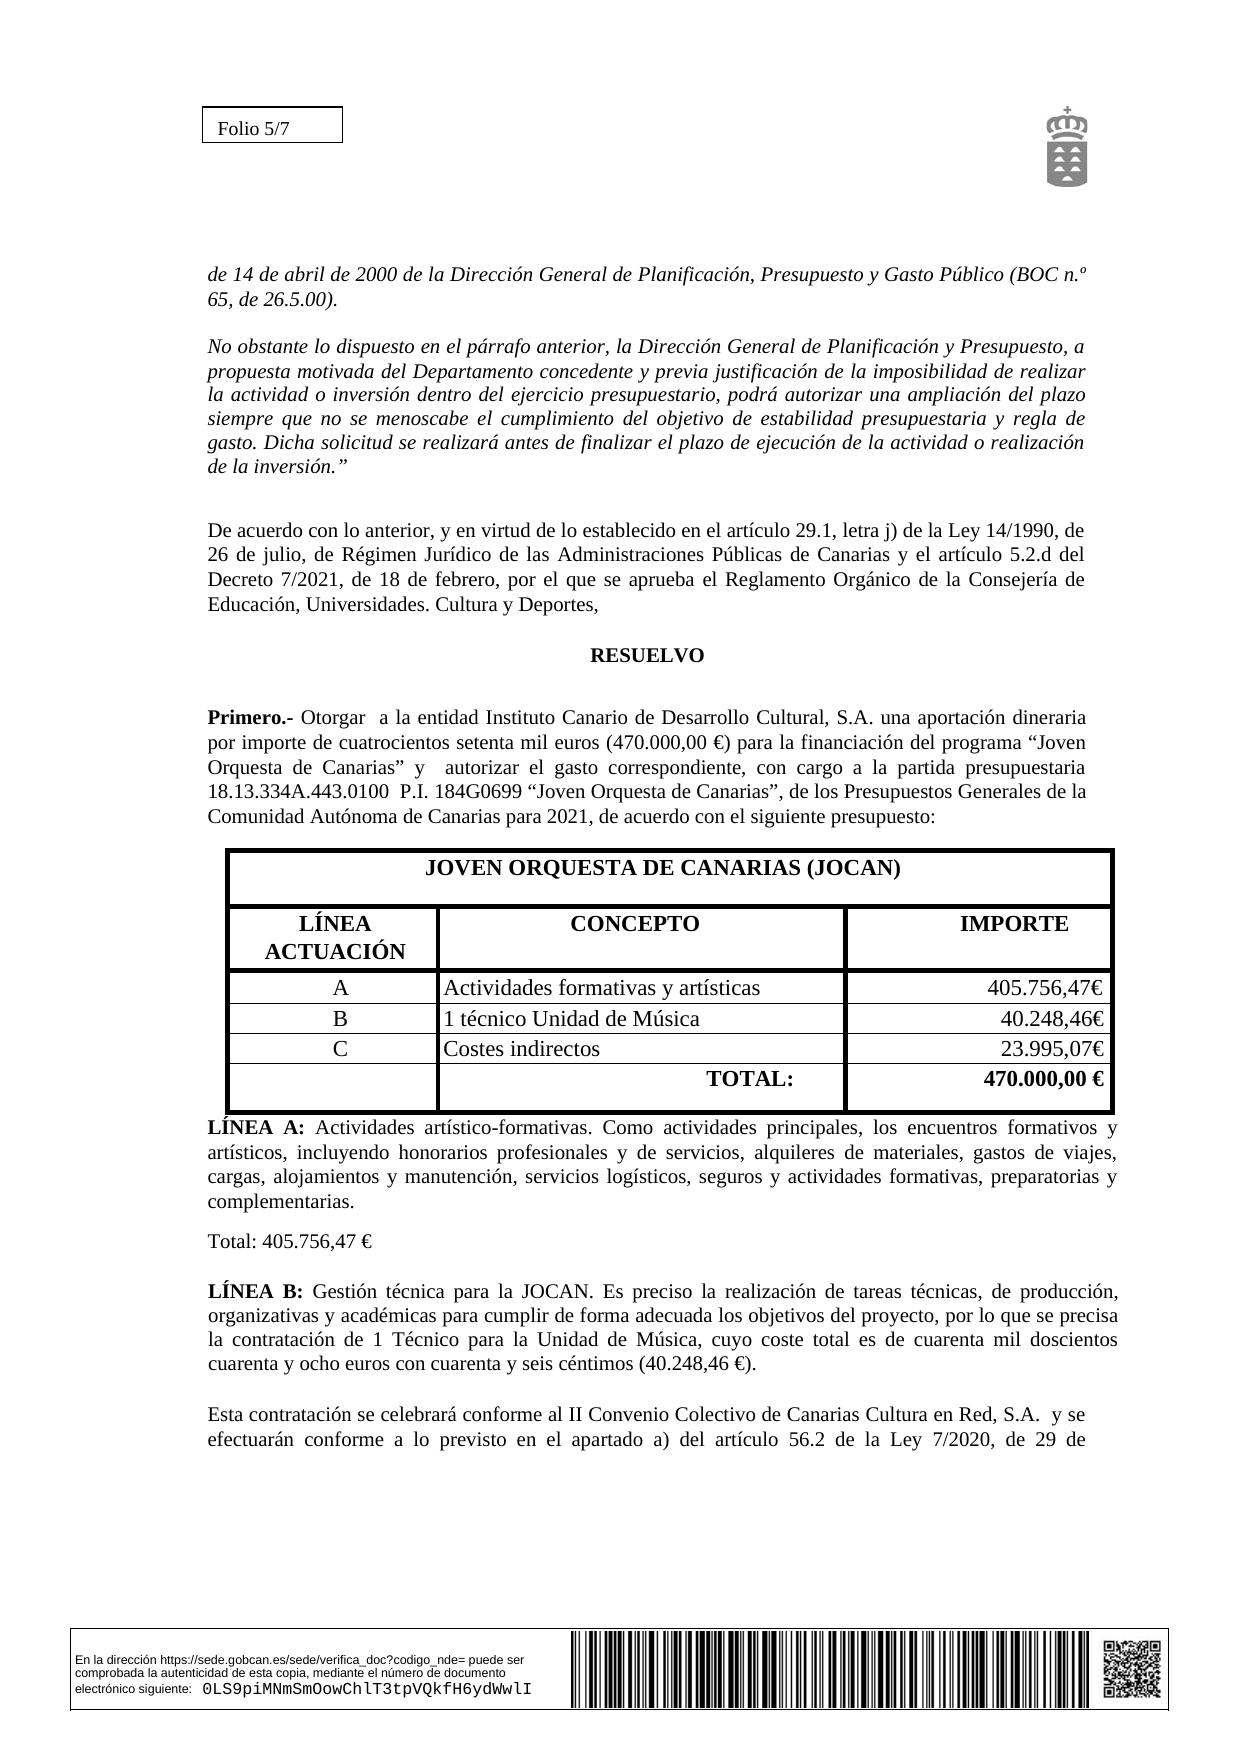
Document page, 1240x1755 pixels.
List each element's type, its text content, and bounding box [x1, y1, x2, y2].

text de 14 de abril de 2000 de la Dirección General de Planificación, Presupuesto y Gasto Público (BOC n.º 65, de 26.5.00). [207, 263, 1089, 311]
text LÍNEA B: Gestión técnica para la JOCAN. Es preciso la realización de tareas técnicas, de producción, organizativas y académicas para cumplir de forma adecuada los objetivos del proyecto, por lo que se precisa la contratación de 1 Técnico para la Unidad de Música, cuyo coste total es de cuarenta mil doscientos cuarenta y ocho euros con cuarenta y seis céntimos (40.248,46 €). [208, 1280, 1119, 1375]
table_cell 23.995,07€ [848, 1034, 1110, 1063]
table_cell IMPORTE [848, 909, 1110, 968]
text Total: 405.756,47 € [207, 1229, 1119, 1253]
subtitle RESUELVO [202, 642, 1093, 667]
table_cell Costes indirectos [440, 1034, 843, 1063]
table_cell 40.248,46€ [848, 1004, 1110, 1033]
table_cell 470.000,00 € [848, 1064, 1110, 1110]
text No obstante lo dispuesto en el párrafo anterior, la Dirección General de Planificación y Presupuesto, a propuesta motivada del Departamento concedente y previa justificación de la imposibilidad de realizar la actividad o inversión dentro del ejercicio presupuestario, podrá autorizar una ampliación del plazo siempre que no se menoscabe el cumplimiento del objetivo de estabilidad presupuestaria y regla de gasto. Dicha solicitud se realizará antes de finalizar el plazo de ejecución de la actividad o realización de la inversión.” [207, 335, 1089, 478]
text LÍNEA A: Actividades artístico-formativas. Como actividades principales, los encuentros formativos y artísticos, incluyendo honorarios profesionales y de servicios, alquileres de materiales, gastos de viajes, cargas, alojamientos y manutención, servicios logísticos, seguros y actividades formativas, preparatorias y complementarias. [207, 1115, 1119, 1213]
text De acuerdo con lo anterior, y en virtud de lo establecido en el artículo 29.1, letra j) de la Ley 14/1990, de 26 de julio, de Régimen Jurídico de las Administraciones Públicas de Canarias y el artículo 5.2.d del Decreto 7/2021, de 18 de febrero, por el que se aprueba el Reglamento Orgánico de la Consejería de Educación, Universidades. Cultura y Deportes, [207, 518, 1086, 616]
table_cell 1 técnico Unidad de Música [440, 1004, 843, 1033]
table_header JOVEN ORQUESTA DE CANARIAS (JOCAN) [230, 853, 1110, 904]
table_cell A [230, 973, 436, 1002]
table_cell TOTAL: [440, 1064, 843, 1110]
table_cell C [230, 1034, 436, 1063]
text Primero.- Otorgar a la entidad Instituto Canario de Desarrollo Cultural, S.A. una aportación dineraria por importe de cuatrocientos setenta mil euros (470.000,00 €) para la financiación del programa “Joven Orquesta de Canarias” y autorizar el gasto correspondiente, con cargo a la partida presupuestaria 18.13.334A.443.0100 P.I. 184G0699 “Joven Orquesta de Canarias”, de los Presupuestos Generales de la Comunidad Autónoma de Canarias para 2021, de acuerdo con el siguiente presupuesto: [207, 705, 1087, 828]
table_cell B [230, 1004, 436, 1033]
table_cell Actividades formativas y artísticas [440, 973, 843, 1002]
table_cell [230, 1064, 436, 1110]
table_cell 405.756,47€ [848, 973, 1110, 1002]
table_cell CONCEPTO [440, 909, 843, 968]
table_cell LÍNEA ACTUACIÓN [230, 909, 436, 968]
text Esta contratación se celebrará conforme al II Convenio Colectivo de Canarias Cultura en Red, S.A. y se efectuarán conforme a lo previsto en el apartado a) del artículo 56.2 de la Ley 7/2020, de 29 de [207, 1402, 1087, 1451]
